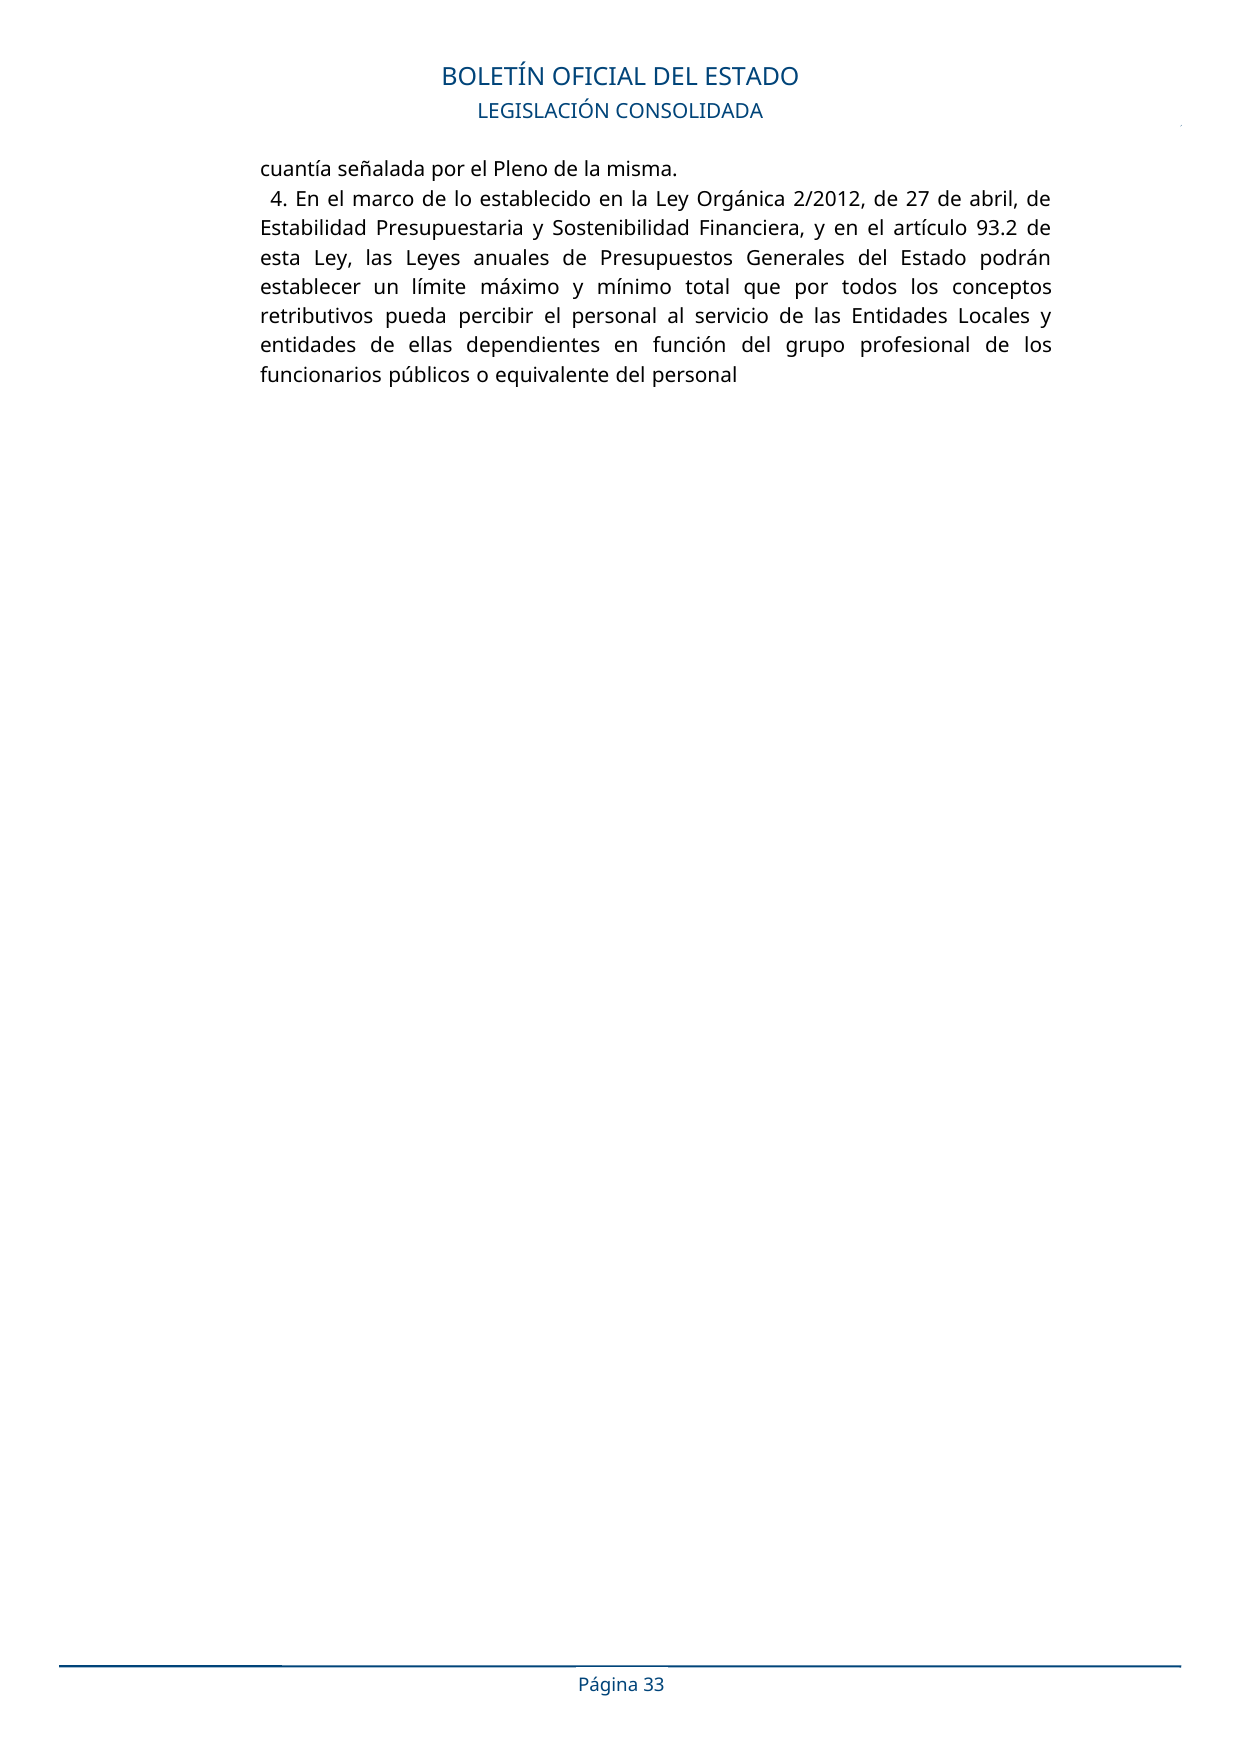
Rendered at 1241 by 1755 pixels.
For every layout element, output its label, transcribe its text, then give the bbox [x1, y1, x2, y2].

list cuantía señalada por el Pleno de la misma. [235, 154, 1052, 183]
list En el marco de lo establecido en la Ley Orgánica 2/2012, de 27 de abril, de Estabilidad Presupuestaria y Sostenibilidad Financiera, y en el artículo 93.2 de esta Ley, las Leyes anuales de Presupuestos Generales del Estado podrán establecer un límite máximo y mínimo total que por todos los conceptos retributivos pueda percibir el personal al servicio de las Entidades Locales y entidades de ellas dependientes en función del grupo profesional de los funcionarios públicos o equivalente del personal [235, 184, 1052, 388]
